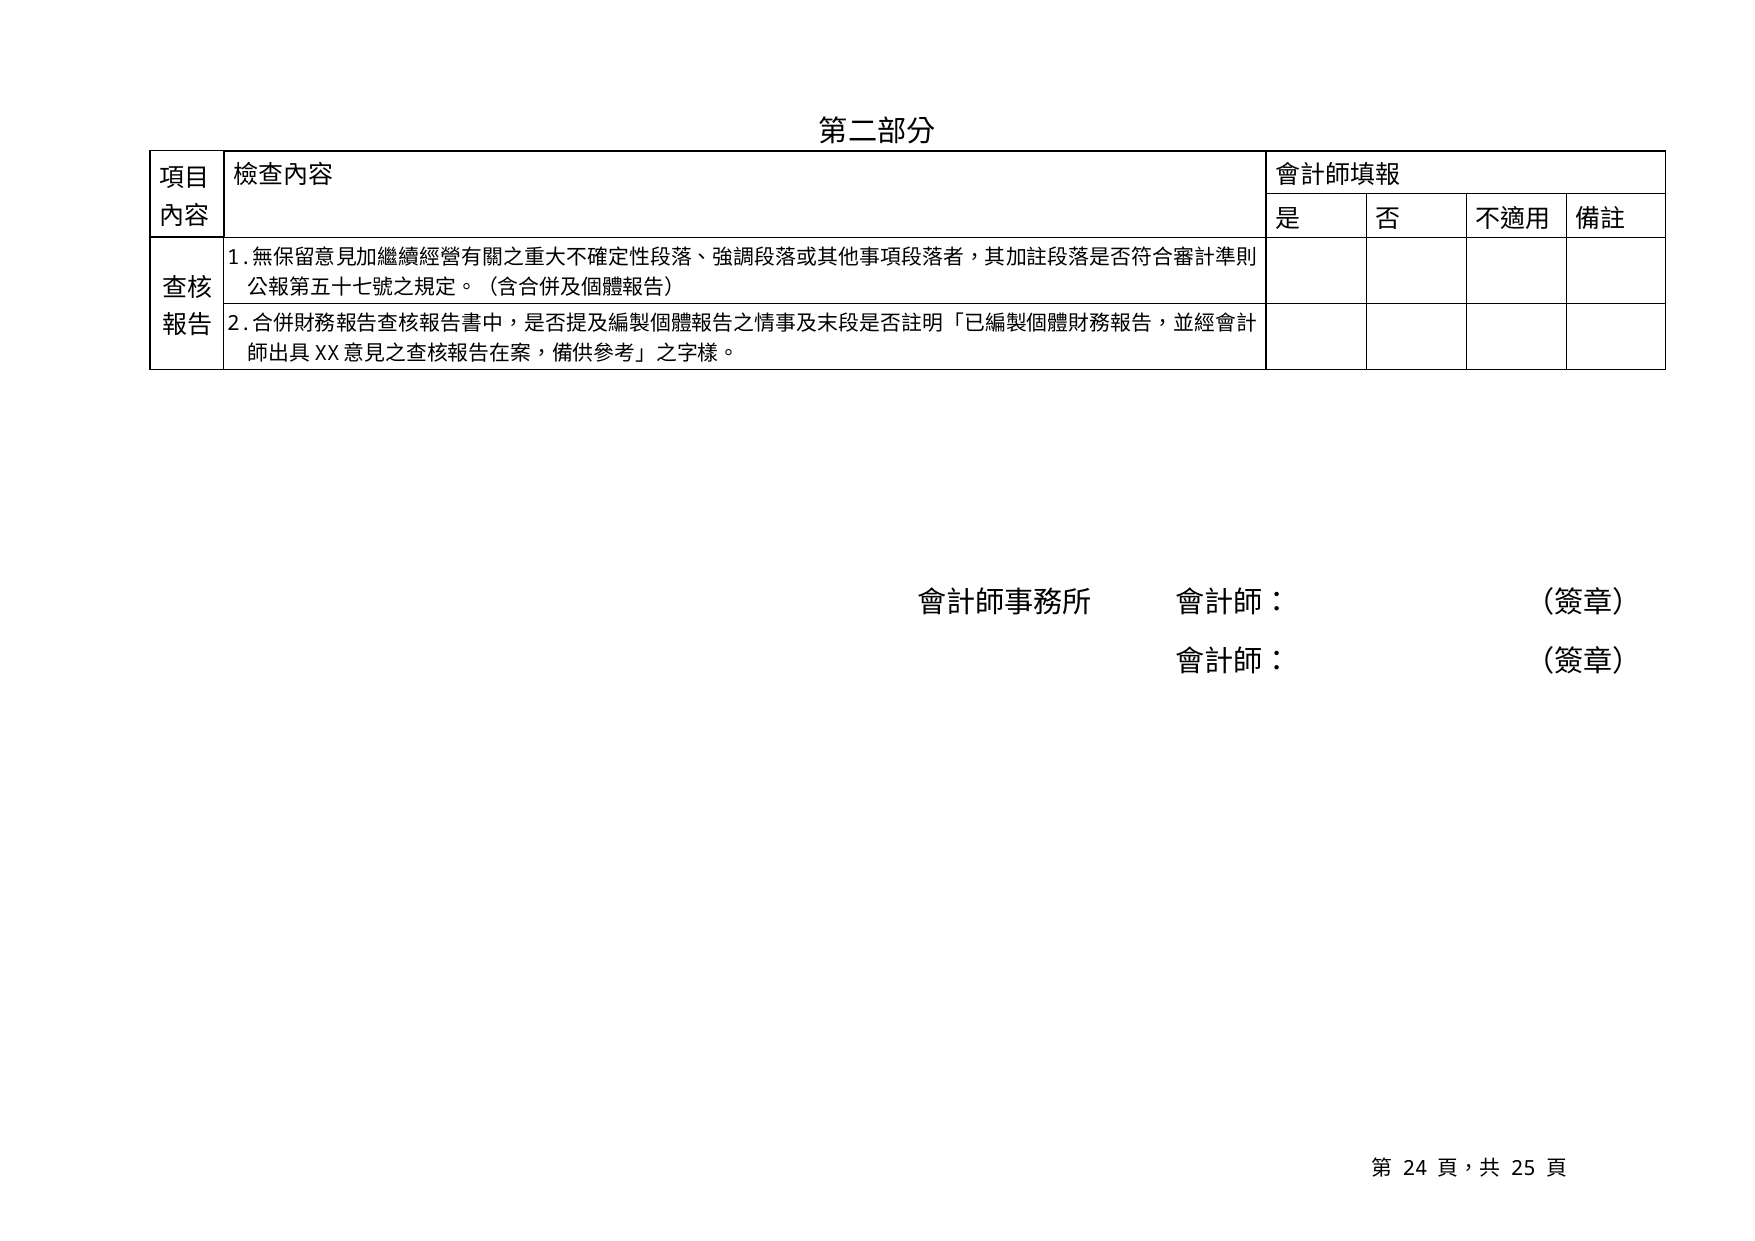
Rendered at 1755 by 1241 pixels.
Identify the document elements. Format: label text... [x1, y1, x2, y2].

table_cell [1467, 304, 1566, 369]
table_header 項目內容 [151, 151, 223, 236]
table_cell [1467, 238, 1566, 303]
table_cell 否 [1367, 194, 1466, 236]
table_header 會計師填報 [1267, 152, 1665, 193]
table_cell 不適用 [1467, 194, 1566, 236]
table_cell [1267, 304, 1366, 369]
table_header 會計師： （簽章） [1166, 578, 1674, 637]
table_cell 會計師： （簽章） [1166, 638, 1674, 696]
table_header 檢查內容 [225, 152, 1265, 236]
table_cell 是 [1267, 194, 1366, 236]
table_cell [150, 638, 658, 696]
table_cell [1367, 304, 1466, 369]
table_cell 查核報告 [151, 238, 223, 369]
text 第二部分 [150, 108, 1604, 150]
table_cell [1567, 238, 1665, 303]
table_cell 備註 [1567, 194, 1665, 236]
table_cell [1367, 238, 1466, 303]
table_header 會計師事務所 [658, 578, 1166, 637]
table_cell [1567, 304, 1665, 369]
table_cell 1.無保留意見加繼續經營有關之重大不確定性段落、強調段落或其他事項段落者，其加註段落是否符合審計準則公報第五十七號之規定。（含合併及個體報告） [224, 238, 1265, 303]
table_cell [658, 638, 1166, 696]
table_cell 2.合併財務報告查核報告書中，是否提及編製個體報告之情事及末段是否註明「已編製個體財務報告，並經會計師出具XX意見之查核報告在案，備供參考」之字樣。 [224, 304, 1265, 369]
table_cell [1267, 238, 1366, 303]
table_header [150, 578, 658, 637]
